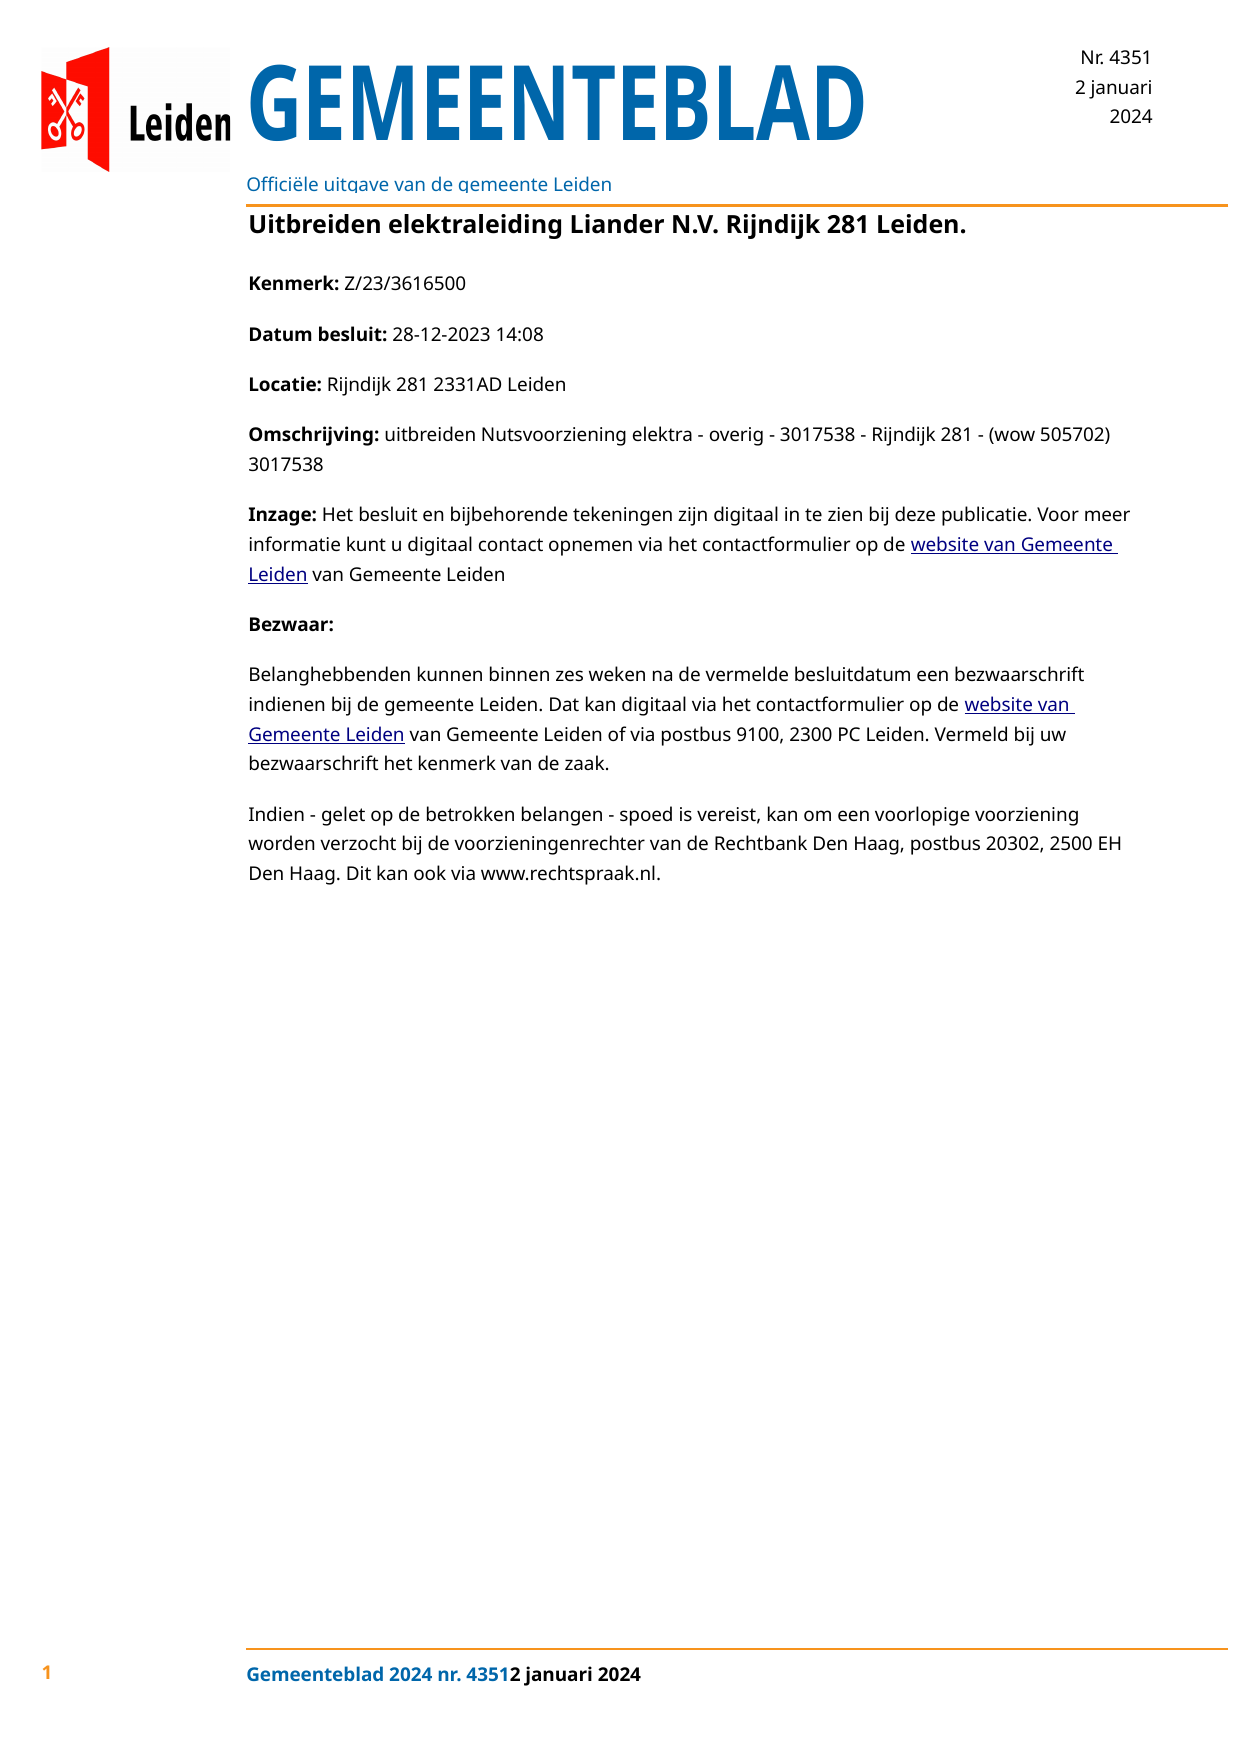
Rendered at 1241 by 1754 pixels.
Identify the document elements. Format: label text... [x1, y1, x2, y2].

text Datum besluit: 28-12-2023 14:08 [248, 321, 1152, 346]
text Kenmerk: Z/23/3616500 [248, 270, 1152, 296]
text Locatie: Rijndijk 281 2331AD Leiden [248, 371, 1152, 397]
picture [41, 47, 231, 172]
text Bezwaar: [248, 611, 1152, 637]
text Omschrijving: uitbreiden Nutsvoorziening elektra - overig - 3017538 - Rijndijk 281 - (wow 505702) 3017538 [248, 422, 1152, 477]
text Inzage: Het besluit en bijbehorende tekeningen zijn digitaal in te zien bij deze publicatie. Voor meer informatie kunt u digitaal contact opnemen via het contactformulier op de website van Gemeente Leiden van Gemeente Leiden [248, 502, 1152, 586]
text Indien - gelet op de betrokken belangen - spoed is vereist, kan om een voorlopige voorziening worden verzocht bij de voorzieningenrechter van de Rechtbank Den Haag, postbus 20302, 2500 EH Den Haag. Dit kan ook via www.rechtspraak.nl. [248, 801, 1152, 886]
text Uitbreiden elektraleiding Liander N.V. Rijndijk 281 Leiden. [248, 207, 1152, 241]
text Belanghebbenden kunnen binnen zes weken na de vermelde besluitdatum een bezwaarschrift indienen bij de gemeente Leiden. Dat kan digitaal via het contactformulier op de website van Gemeente Leiden van Gemeente Leiden of via postbus 9100, 2300 PC Leiden. Vermeld bij uw bezwaarschrift het kenmerk van de zaak. [248, 662, 1152, 776]
